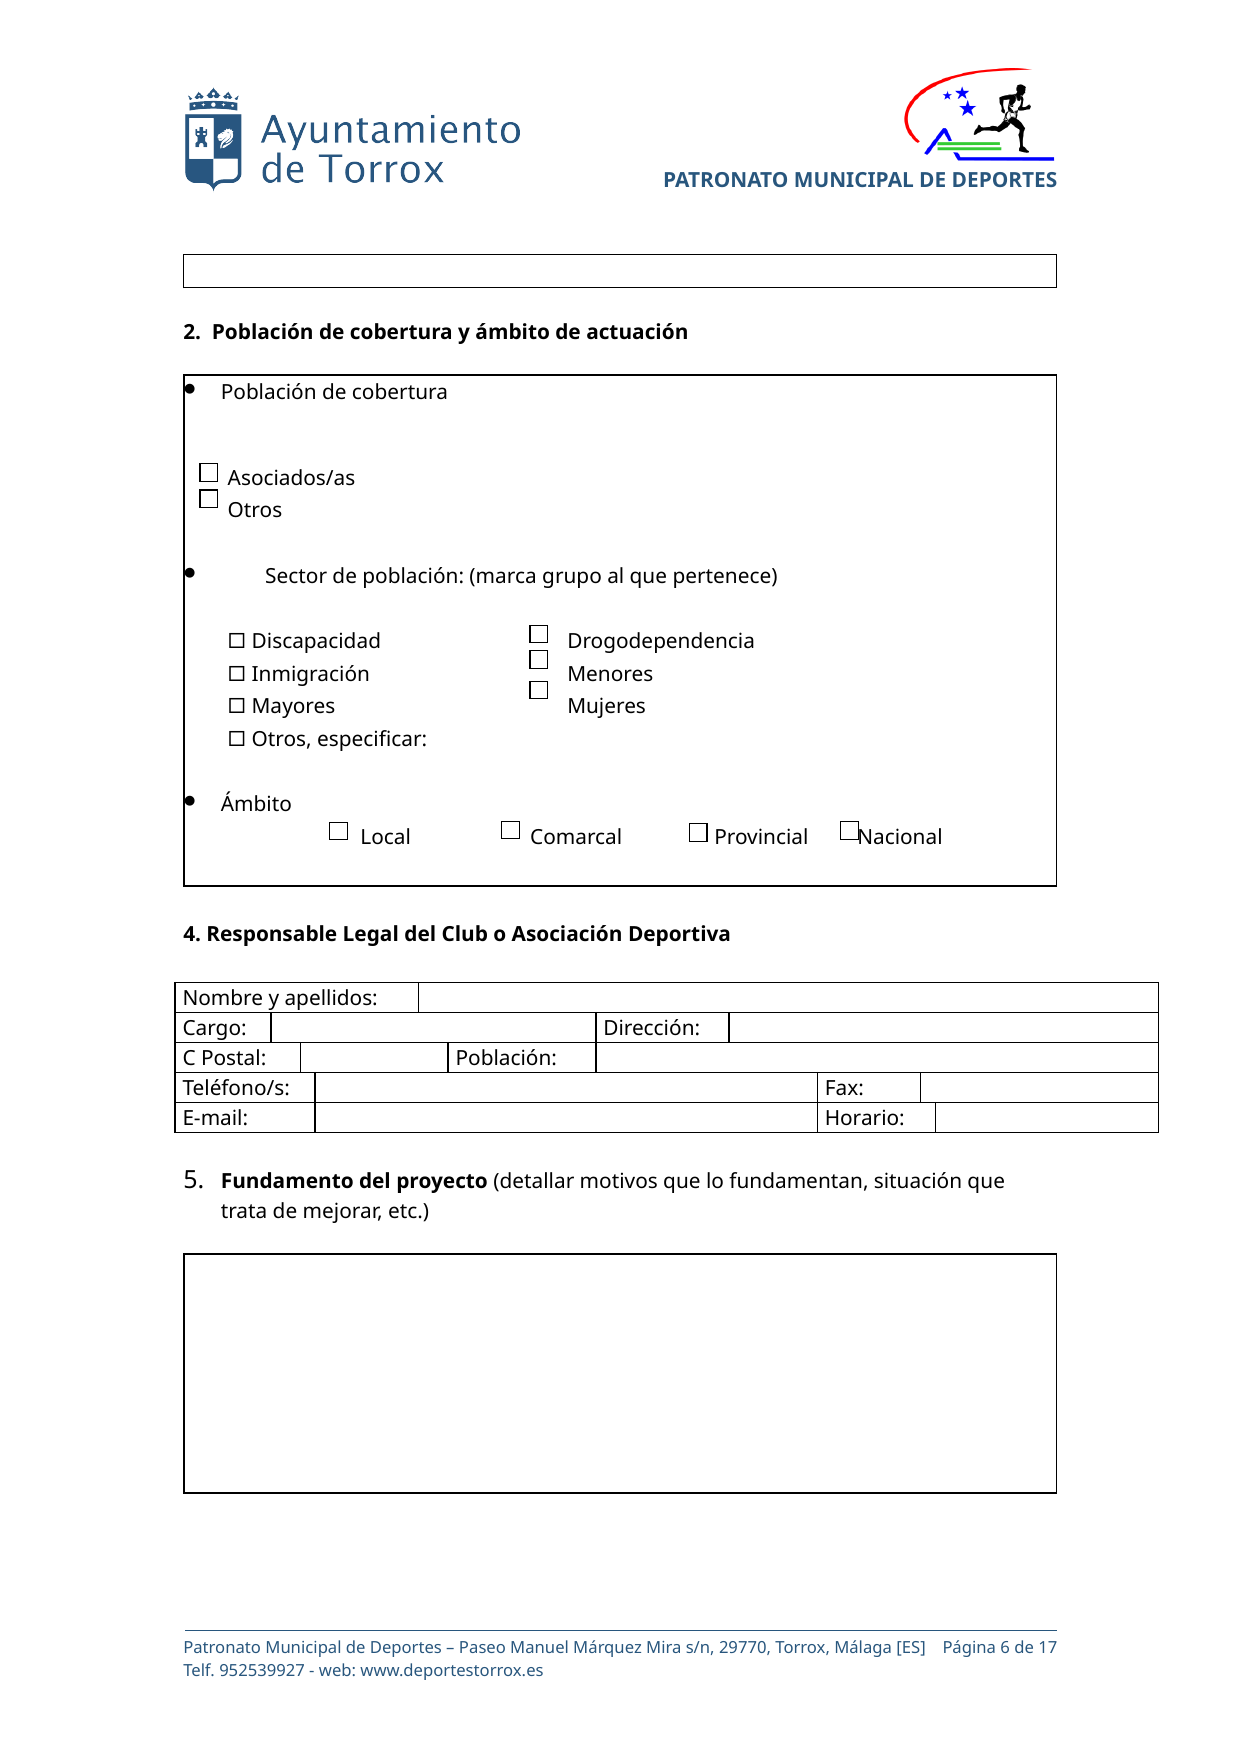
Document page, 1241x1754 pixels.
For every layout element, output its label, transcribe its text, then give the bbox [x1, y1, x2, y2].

table_cell [597, 1043, 1158, 1072]
table_cell Teléfono/s: [176, 1073, 314, 1102]
text Asociados/as [185, 459, 1056, 491]
table_cell E-mail: [176, 1103, 314, 1132]
picture [185, 86, 520, 193]
text 2. Población de cobertura y ámbito de actuación [183, 317, 1057, 345]
table_cell [921, 1073, 1158, 1102]
table_header Nombre y apellidos: [176, 983, 418, 1012]
text Local Comarcal Provincial Nacional [185, 818, 1056, 851]
table_cell Dirección: [597, 1013, 728, 1042]
table_cell [730, 1013, 1158, 1042]
table_cell [301, 1043, 447, 1072]
table_cell Cargo: [176, 1013, 270, 1042]
text  Discapacidad Drogodependencia [185, 623, 1056, 655]
table_cell C Postal: [176, 1043, 300, 1072]
text  Otros, especificar: [185, 720, 1056, 752]
list Sector de población: (marca grupo al que pertenece) [185, 557, 1056, 589]
table_cell [316, 1103, 817, 1132]
table_cell [272, 1013, 595, 1042]
text  Inmigración Menores [185, 655, 1056, 687]
list Población de cobertura [185, 376, 1056, 406]
table_cell Población: [449, 1043, 595, 1072]
picture [904, 68, 1055, 161]
list Fundamento del proyecto (detallar motivos que lo fundamentan, situación que trata de mejorar, etc.) [183, 1162, 1057, 1224]
table_cell [316, 1073, 817, 1102]
table_cell Horario: [818, 1103, 935, 1132]
text Otros [185, 492, 1056, 524]
table_cell [936, 1103, 1158, 1132]
list Ámbito [185, 786, 1056, 818]
text  Mayores Mujeres [185, 688, 1056, 720]
table_cell Fax: [818, 1073, 920, 1102]
text 4. Responsable Legal del Club o Asociación Deportiva [183, 919, 1057, 948]
table_header [419, 983, 1158, 1012]
